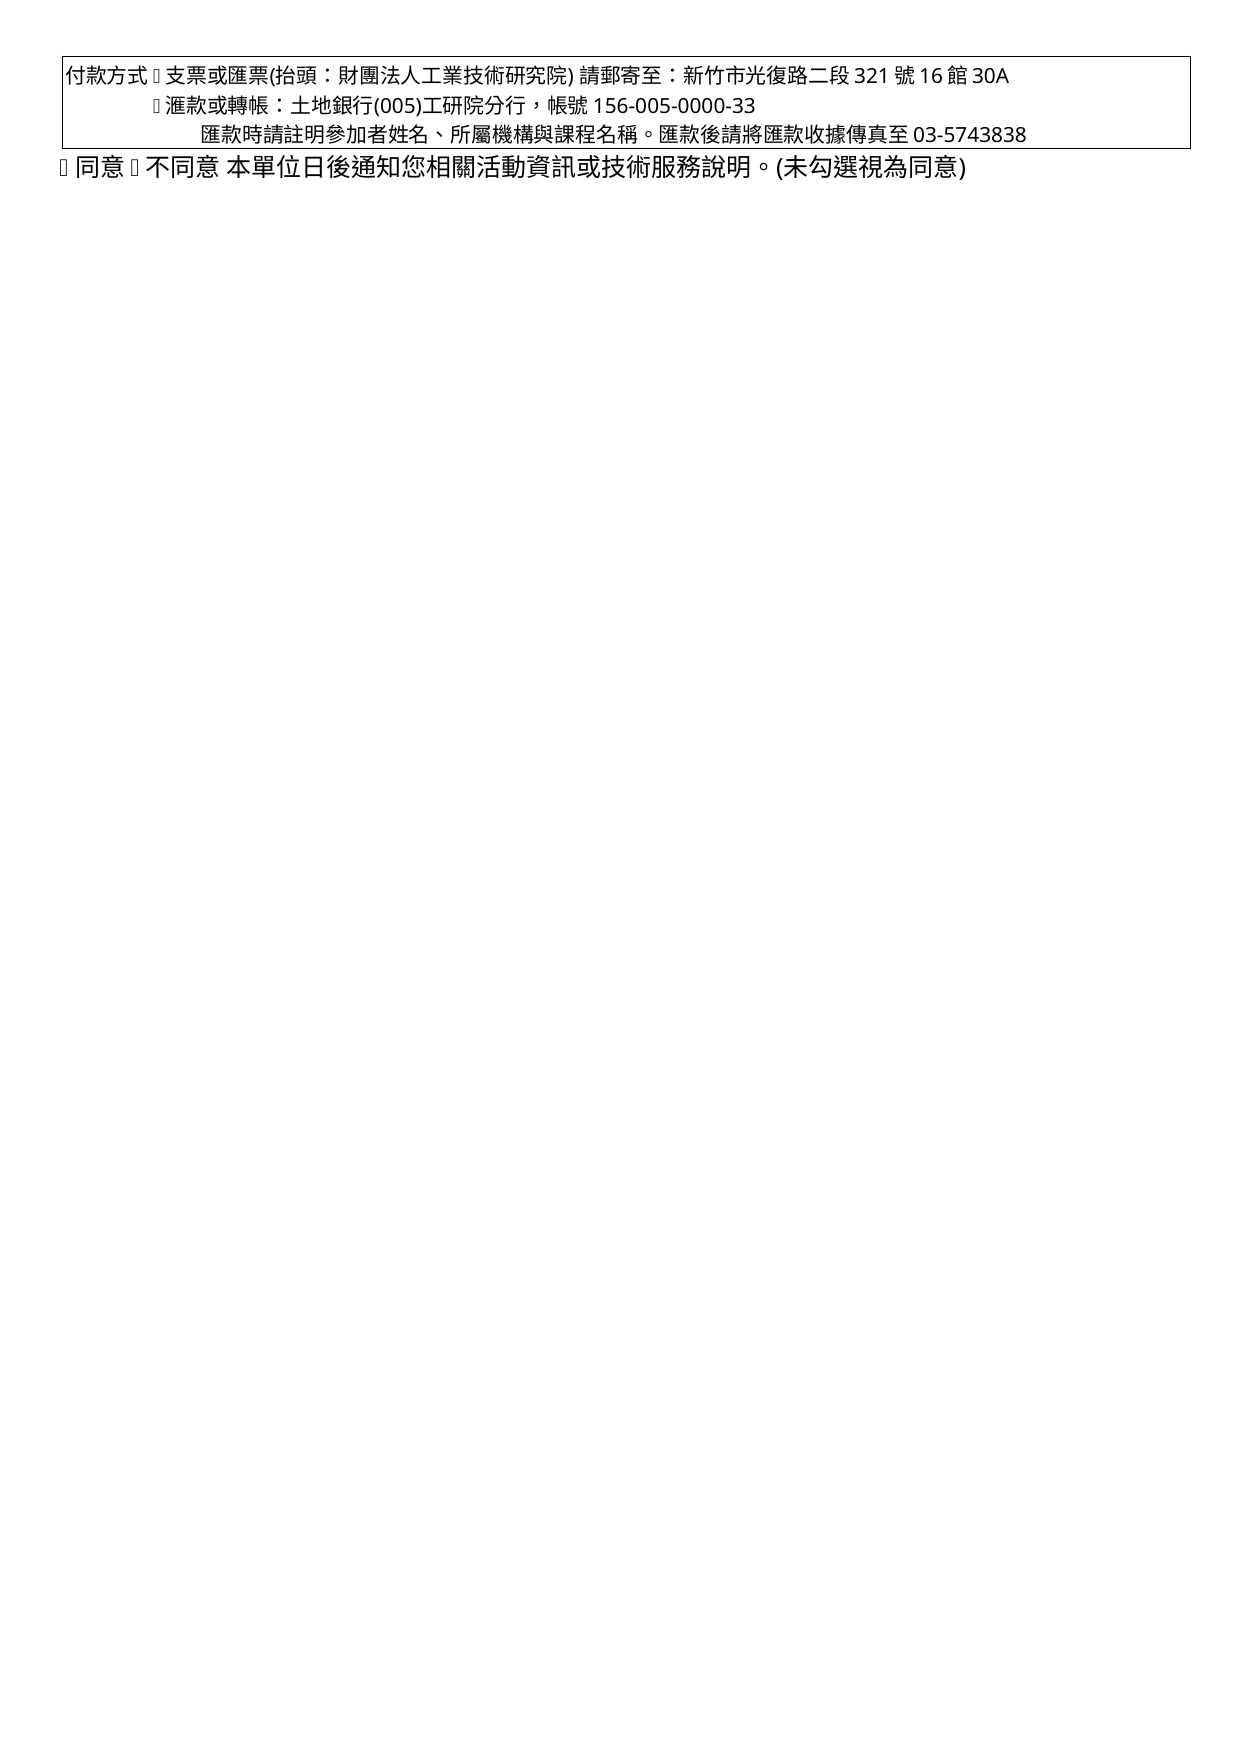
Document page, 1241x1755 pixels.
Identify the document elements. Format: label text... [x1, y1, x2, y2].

text  同意  不同意 本單位日後通知您相關活動資訊或技術服務說明。(未勾選視為同意) [59, 149, 1211, 183]
table_cell 付款方式  支票或匯票(抬頭：財團法人工業技術研究院) 請郵寄至：新竹市光復路二段321號16館30A  滙款或轉帳：土地銀行(005)工研院分行，帳號156-005-0000-33 匯款時請註明參加者姓名、所屬機構與課程名稱。匯款後請將匯款收據傳真至03-5743838 [63, 57, 1190, 148]
